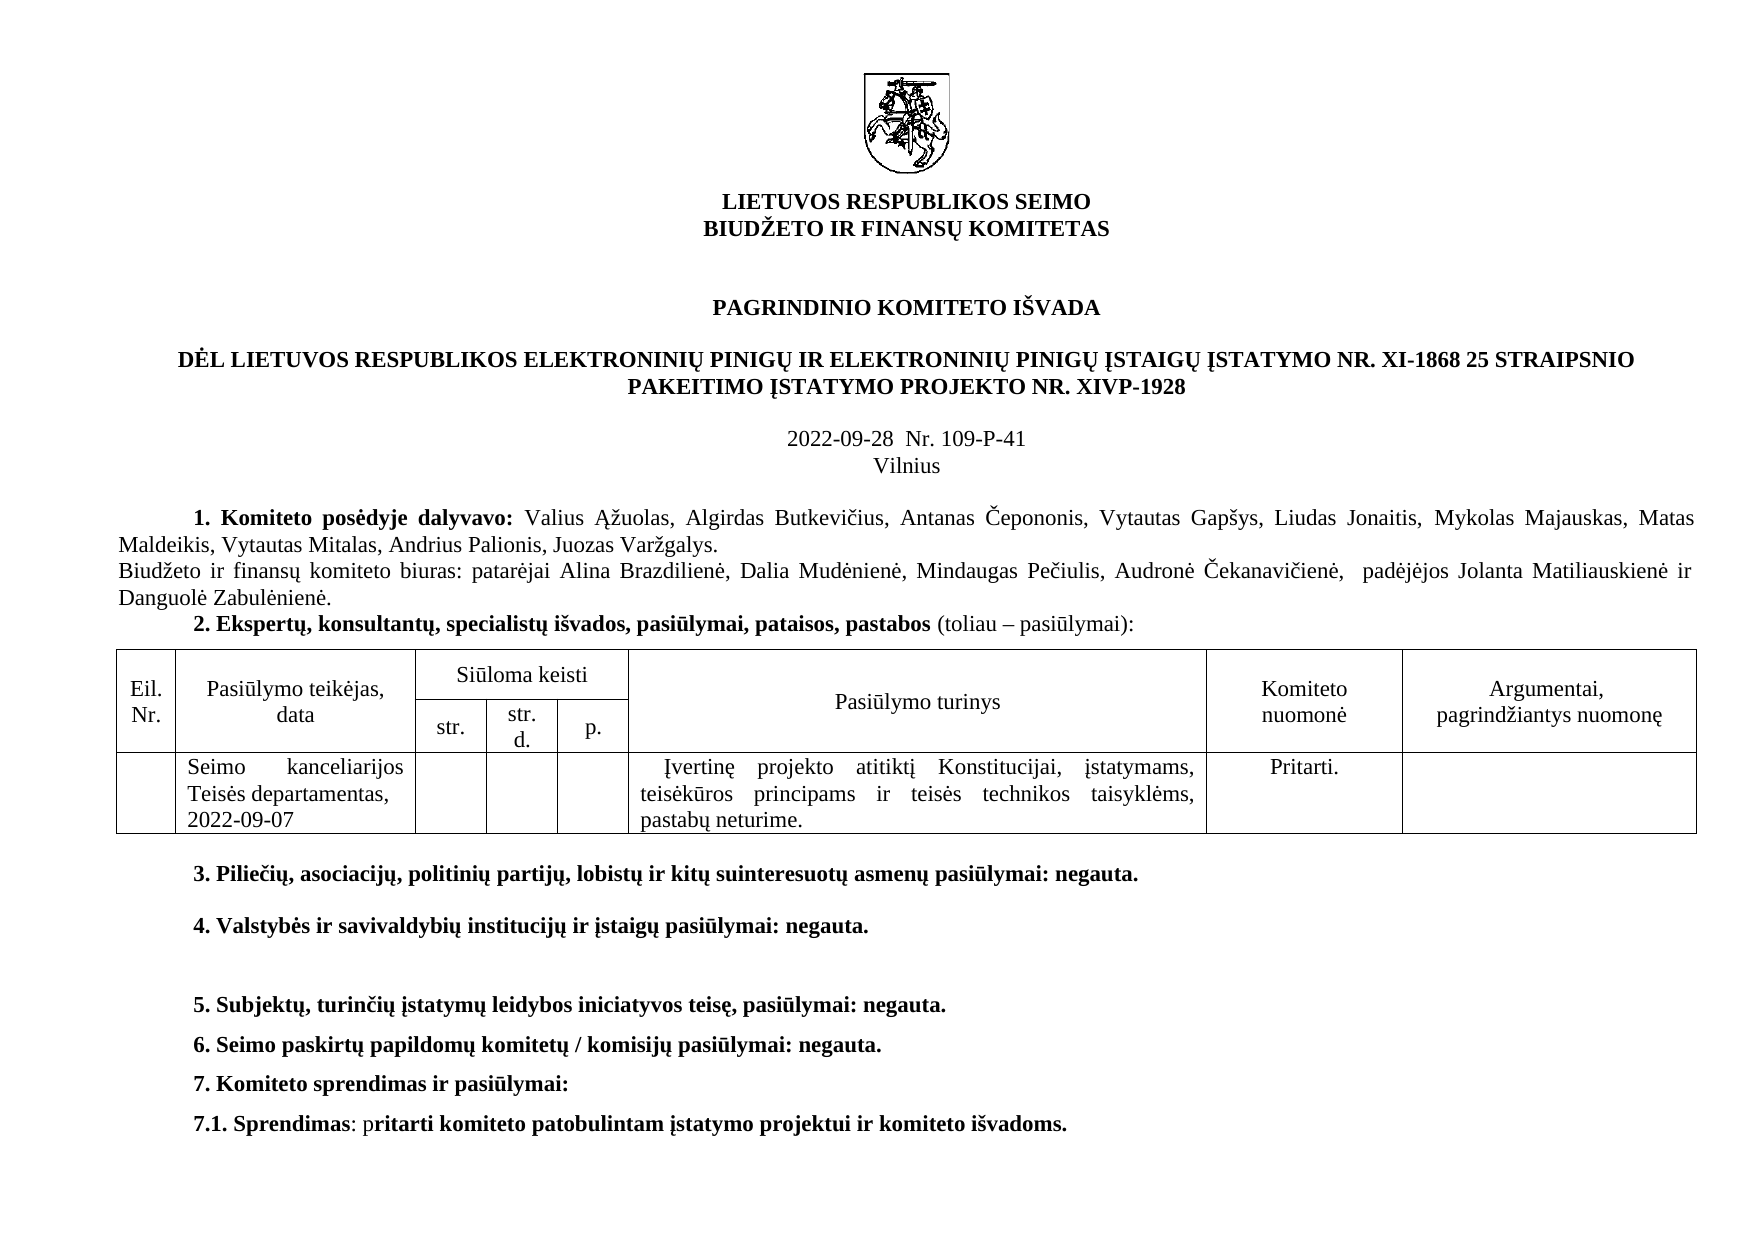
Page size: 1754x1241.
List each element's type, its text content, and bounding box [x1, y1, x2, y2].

table_header Pasiūlymo turinys [629, 650, 1206, 752]
table_header Argumentai, pagrindžiantys nuomonę [1403, 650, 1696, 752]
subtitle 3. Piliečių, asociacijų, politinių partijų, lobistų ir kitų suinteresuotų asmenų pasiūlymai: negauta. [118, 860, 1695, 886]
table_header Komiteto nuomonė [1207, 650, 1402, 752]
table_cell [117, 753, 175, 832]
text Vilnius [118, 452, 1695, 478]
subtitle 6. Seimo paskirtų papildomų komitetų / komisijų pasiūlymai: negauta. [118, 1031, 1695, 1057]
table_header Siūloma keisti [416, 650, 628, 698]
table_header Pasiūlymo teikėjas, data [176, 650, 415, 752]
text DĖL LIETUVOS RESPUBLIKOS ELEKTRONINIŲ PINIGŲ IR ELEKTRONINIŲ PINIGŲ ĮSTAIGŲ ĮSTATYMO NR. XI-1868 25 STRAIPSNIO PAKEITIMO ĮSTATYMO PROJEKTO NR. XIVP-1928 [118, 346, 1695, 399]
subtitle 5. Subjektų, turinčių įstatymų leidybos iniciatyvos teisę, pasiūlymai: negauta. [118, 992, 1695, 1018]
subtitle 4. Valstybės ir savivaldybių institucijų ir įstaigų pasiūlymai: negauta. [118, 912, 1695, 939]
text Biudžeto ir finansų komiteto biuras: patarėjai Alina Brazdilienė, Dalia Mudėnienė, Mindaugas Pečiulis, Audronė Čekanavičienė, padėjėjos Jolanta Matiliauskienė ir Danguolė Zabulėnienė. [118, 557, 1695, 610]
subtitle 2. Ekspertų, konsultantų, specialistų išvados, pasiūlymai, pataisos, pastabos (toliau – pasiūlymai): [118, 610, 1695, 636]
text Biudžeto ir finansų komitetas [118, 214, 1695, 241]
table_header Eil. Nr. [117, 650, 175, 752]
table_cell [487, 753, 557, 832]
text 2022-09-28 Nr. 109-P-41 [118, 425, 1695, 452]
text 7. Komiteto sprendimas ir pasiūlymai: [118, 1071, 1695, 1097]
table_cell p. [558, 700, 628, 752]
text 7.1. Sprendimas: pritarti komiteto patobulintam įstatymo projektui ir komiteto išvadoms. [118, 1110, 1695, 1136]
table_cell [416, 753, 486, 832]
table_cell [558, 753, 628, 832]
text 1. Komiteto posėdyje dalyvavo: Valius Ąžuolas, Algirdas Butkevičius, Antanas Čepononis, Vytautas Gapšys, Liudas Jonaitis, Mykolas Majauskas, Matas Maldeikis, Vytautas Mitalas, Andrius Palionis, Juozas Varžgalys. [118, 504, 1695, 557]
subtitle PAGRINDINIO KOMITETO IŠVADA [118, 294, 1695, 320]
table_cell Seimo kanceliarijos Teisės departamentas, 2022-09-07 [176, 753, 415, 832]
text LIETUVOS RESPUBLIKOS SEIMO [118, 188, 1695, 214]
table_cell [1403, 753, 1696, 832]
table_cell Įvertinę projekto atitiktį Konstitucijai, įstatymams, teisėkūros principams ir teisės technikos taisyklėms, pastabų neturime. [629, 753, 1206, 832]
table_cell str. d. [487, 700, 557, 752]
table_cell str. [416, 700, 486, 752]
table_cell Pritarti. [1207, 753, 1402, 832]
